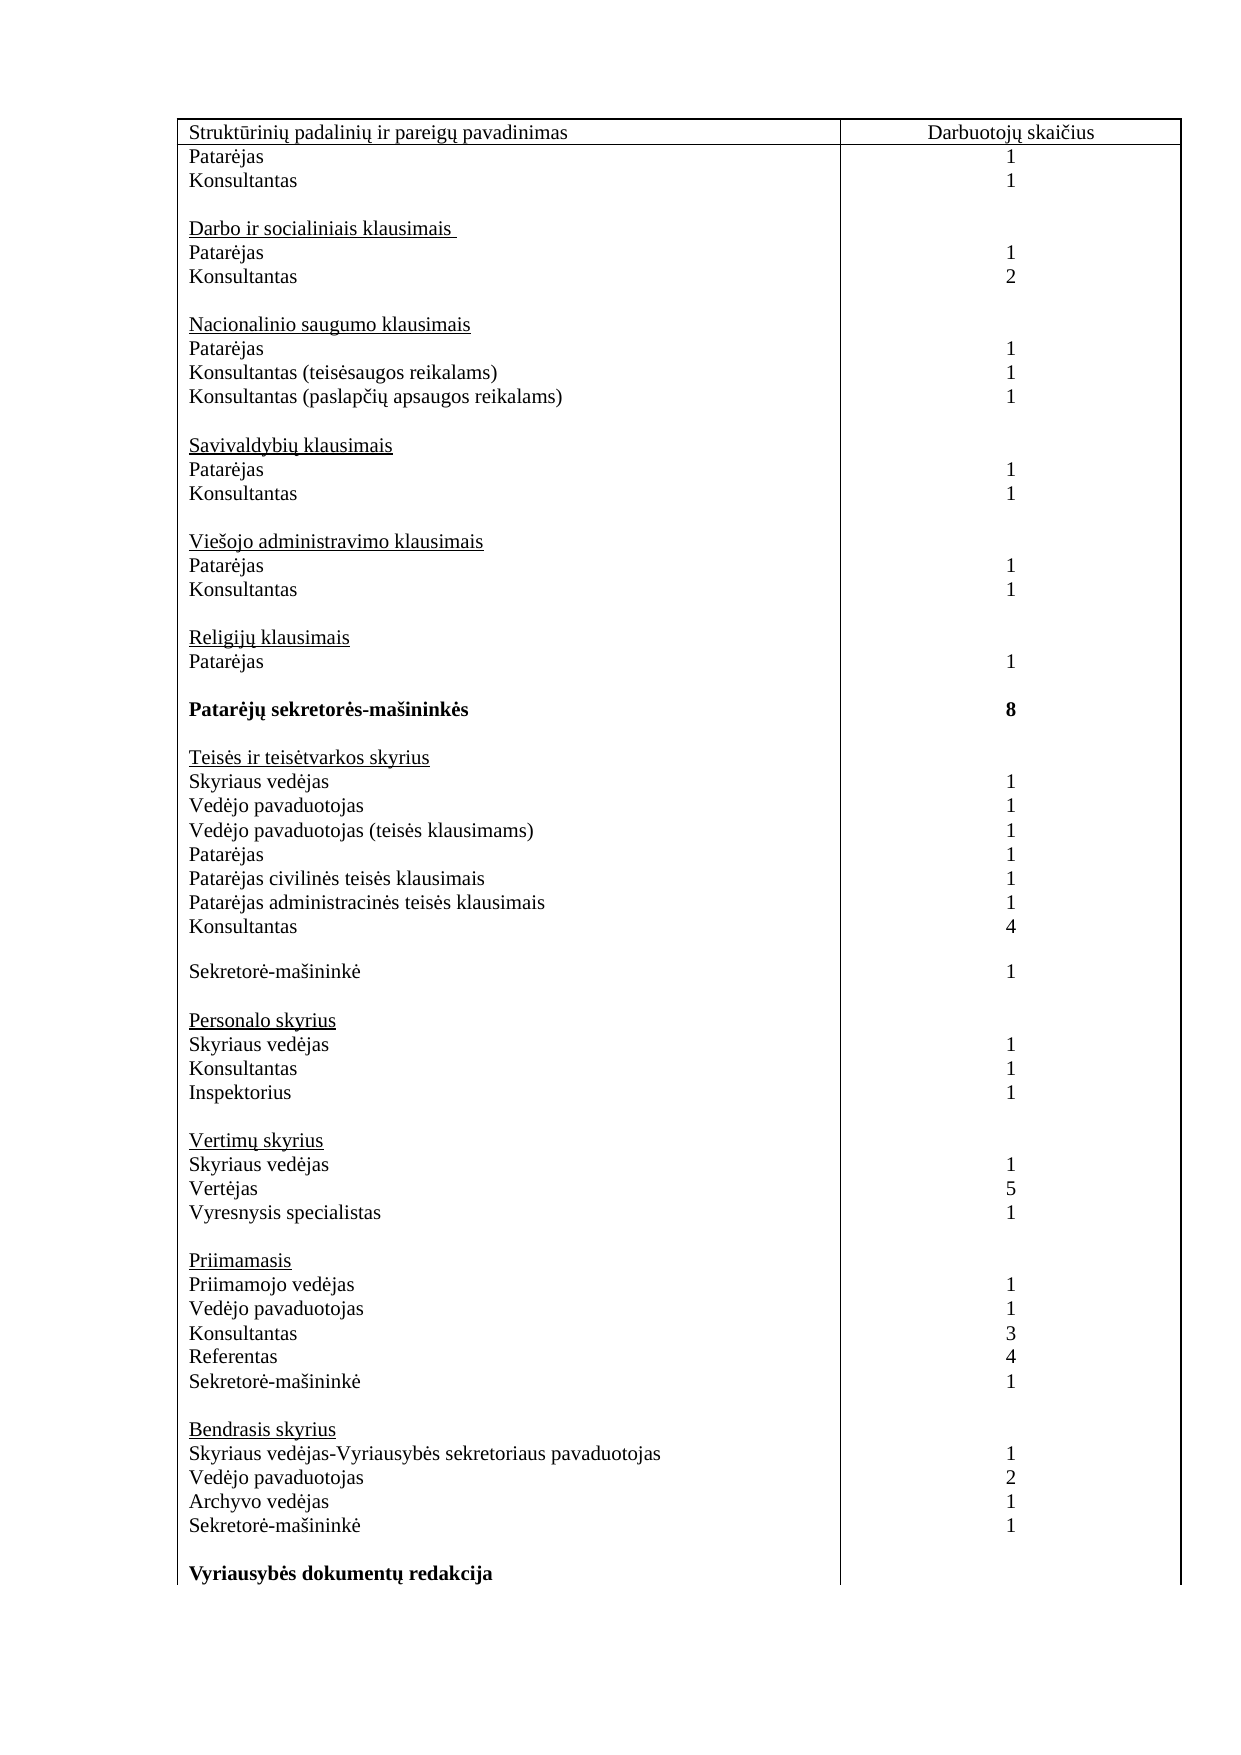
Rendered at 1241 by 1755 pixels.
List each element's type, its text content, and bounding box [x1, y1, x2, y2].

table_cell 1 [841, 1296, 1180, 1320]
table_cell 1 [841, 1441, 1180, 1465]
table_cell [178, 1537, 840, 1561]
table_cell [178, 1393, 840, 1417]
table_cell 1 1 [841, 336, 1180, 384]
table_cell [841, 1008, 1180, 1032]
table_cell 1 1 [841, 769, 1180, 817]
table_cell Konsultantas [178, 1056, 840, 1080]
table_cell [841, 529, 1180, 553]
table_cell Sekretorė-mašininkė [178, 1513, 840, 1537]
table_cell Personalo skyrius [178, 1008, 840, 1032]
table_cell [841, 1393, 1180, 1417]
table_cell Vedėjo pavaduotojas [178, 1465, 840, 1489]
table_cell [841, 1104, 1180, 1128]
table_cell [178, 288, 840, 312]
table_cell Viešojo administravimo klausimais [178, 529, 840, 553]
table_cell [841, 1561, 1180, 1585]
table_cell Referentas [178, 1345, 840, 1368]
table_cell 5 [841, 1176, 1180, 1200]
table_cell [841, 984, 1180, 1008]
table_cell [841, 433, 1180, 457]
table_cell 2 [841, 264, 1180, 288]
table_cell 3 [841, 1320, 1180, 1344]
table_cell 1 [841, 1369, 1180, 1393]
table_header Darbuotojų skaičius [841, 120, 1180, 144]
table_cell [178, 409, 840, 432]
table_cell [841, 216, 1180, 240]
table_cell Skyriaus vedėjas [178, 1152, 840, 1176]
table_cell Skyriaus vedėjas-Vyriausybės sekretoriaus pavaduotojas [178, 1441, 840, 1465]
table_cell 1 [841, 1513, 1180, 1537]
table_cell 1 [841, 1272, 1180, 1296]
table_cell Vertėjas [178, 1176, 840, 1200]
table_cell Skyriaus vedėjas [178, 1032, 840, 1056]
table_cell 1 [841, 960, 1180, 983]
table_cell Priimamojo vedėjas [178, 1272, 840, 1296]
table_cell Vedėjo pavaduotojas (teisės klausimams) [178, 818, 840, 842]
table_cell [841, 745, 1180, 769]
table_cell 1 [841, 384, 1180, 408]
table_cell [178, 1104, 840, 1128]
table_cell [178, 1224, 840, 1248]
table_cell Bendrasis skyrius [178, 1417, 840, 1441]
table_cell [841, 505, 1180, 529]
table_cell [178, 505, 840, 529]
table_cell 1 1 1 [841, 842, 1180, 914]
table_cell 1 [841, 1080, 1180, 1104]
table_cell [178, 192, 840, 216]
table_cell Priimamasis [178, 1248, 840, 1272]
table_cell 4 [841, 914, 1180, 959]
table_cell Patarėjų sekretorės-mašininkės [178, 697, 840, 721]
table_cell Skyriaus vedėjas Vedėjo pavaduotojas [178, 769, 840, 817]
table_cell 4 [841, 1345, 1180, 1368]
table_cell Vyresnysis specialistas [178, 1200, 840, 1224]
table_cell 1 [841, 1056, 1180, 1080]
table_header Struktūrinių padalinių ir pareigų pavadinimas [178, 120, 840, 144]
table_cell [841, 1224, 1180, 1248]
table_cell [841, 1417, 1180, 1441]
table_cell [841, 1248, 1180, 1272]
table_cell Teisės ir teisėtvarkos skyrius [178, 745, 840, 769]
table_cell 1 1 [841, 553, 1180, 601]
table_cell Patarėjas [178, 240, 840, 264]
table_cell Patarėjas [178, 649, 840, 673]
table_cell Konsultantas [178, 1320, 840, 1344]
table_cell Vertimų skyrius [178, 1128, 840, 1152]
table_cell Konsultantas [178, 264, 840, 288]
table_cell [841, 601, 1180, 625]
table_cell [841, 721, 1180, 745]
table_cell Patarėjas [178, 145, 840, 168]
table_cell Konsultantas [178, 914, 840, 959]
table_cell [178, 673, 840, 697]
table_cell 1 [841, 1032, 1180, 1056]
table_cell Darbo ir socialiniais klausimais [178, 216, 840, 240]
table_cell Nacionalinio saugumo klausimais [178, 312, 840, 336]
table_cell Patarėjas Patarėjas civilinės teisės klausimais Patarėjas administracinės teisės klausimais [178, 842, 840, 914]
table_cell 1 [841, 240, 1180, 264]
table_cell [841, 625, 1180, 649]
table_cell 1 [841, 168, 1180, 192]
table_cell Patarėjas [178, 457, 840, 481]
table_cell Vedėjo pavaduotojas [178, 1296, 840, 1320]
table_cell [841, 312, 1180, 336]
table_cell 1 [841, 481, 1180, 505]
table_cell [841, 673, 1180, 697]
table_cell 1 [841, 818, 1180, 842]
table_cell Konsultantas [178, 481, 840, 505]
table_cell Vyriausybės dokumentų redakcija [178, 1561, 840, 1585]
table_cell 8 [841, 697, 1180, 721]
table_cell [178, 984, 840, 1008]
table_cell [178, 721, 840, 745]
table_cell Religijų klausimais [178, 625, 840, 649]
table_cell Konsultantas [178, 168, 840, 192]
table_cell [841, 409, 1180, 432]
table_cell [841, 192, 1180, 216]
table_cell Inspektorius [178, 1080, 840, 1104]
table_cell Savivaldybių klausimais [178, 433, 840, 457]
table_cell [841, 1537, 1180, 1561]
table_cell Patarėjas Konsultantas (teisėsaugos reikalams) [178, 336, 840, 384]
table_cell Archyvo vedėjas [178, 1489, 840, 1513]
table_cell Konsultantas (paslapčių apsaugos reikalams) [178, 384, 840, 408]
table_cell 1 [841, 1200, 1180, 1224]
table_cell [841, 288, 1180, 312]
table_cell 1 [841, 145, 1180, 168]
table_cell 1 [841, 457, 1180, 481]
table_cell Sekretorė-mašininkė [178, 960, 840, 983]
table_cell Sekretorė-mašininkė [178, 1369, 840, 1393]
table_cell [178, 601, 840, 625]
table_cell 1 [841, 649, 1180, 673]
table_cell [841, 1128, 1180, 1152]
table_cell 1 [841, 1152, 1180, 1176]
table_cell Patarėjas Konsultantas [178, 553, 840, 601]
table_cell 2 [841, 1465, 1180, 1489]
table_cell 1 [841, 1489, 1180, 1513]
